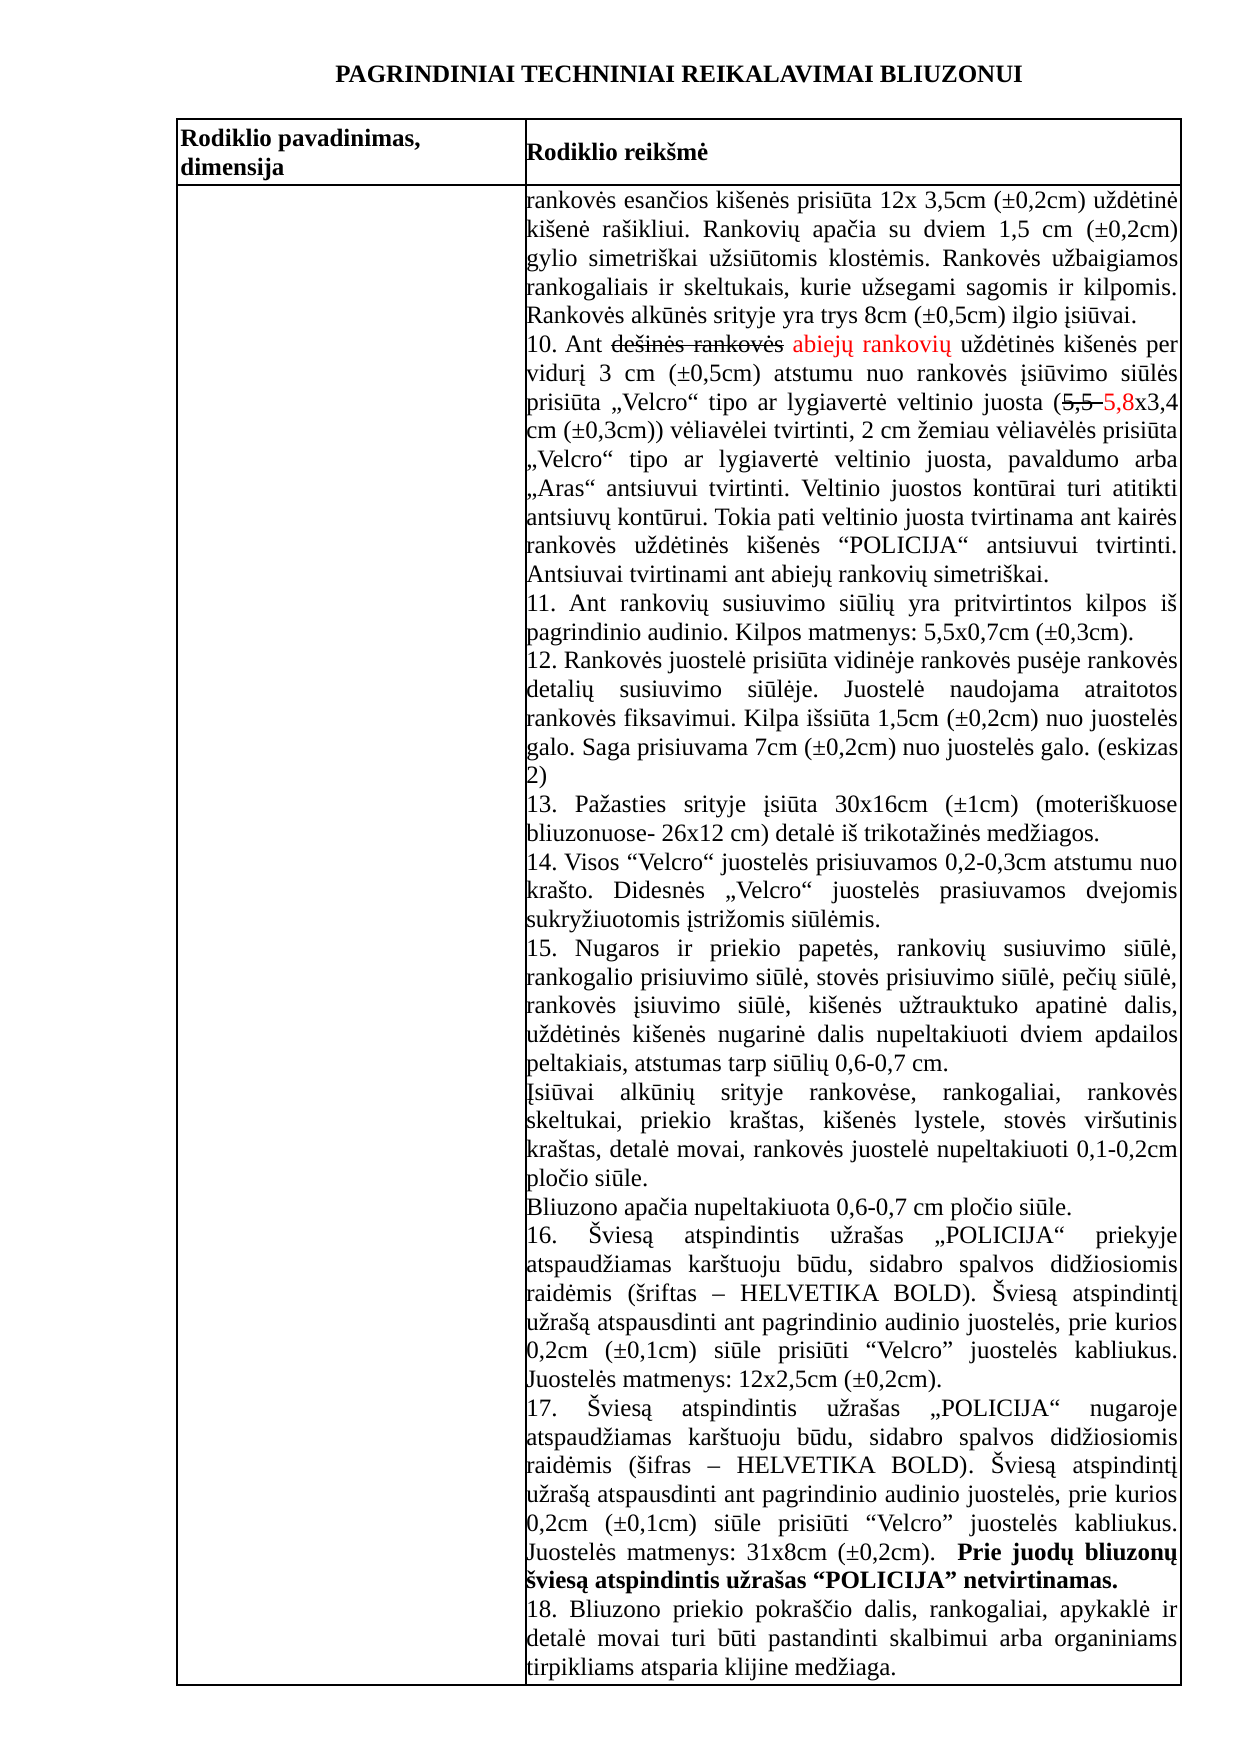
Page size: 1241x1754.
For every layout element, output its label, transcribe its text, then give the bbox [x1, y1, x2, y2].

table_cell [178, 186, 525, 1683]
table_header Rodiklio pavadinimas, dimensija [178, 120, 525, 183]
table_header Rodiklio reikšmė [527, 120, 1180, 183]
